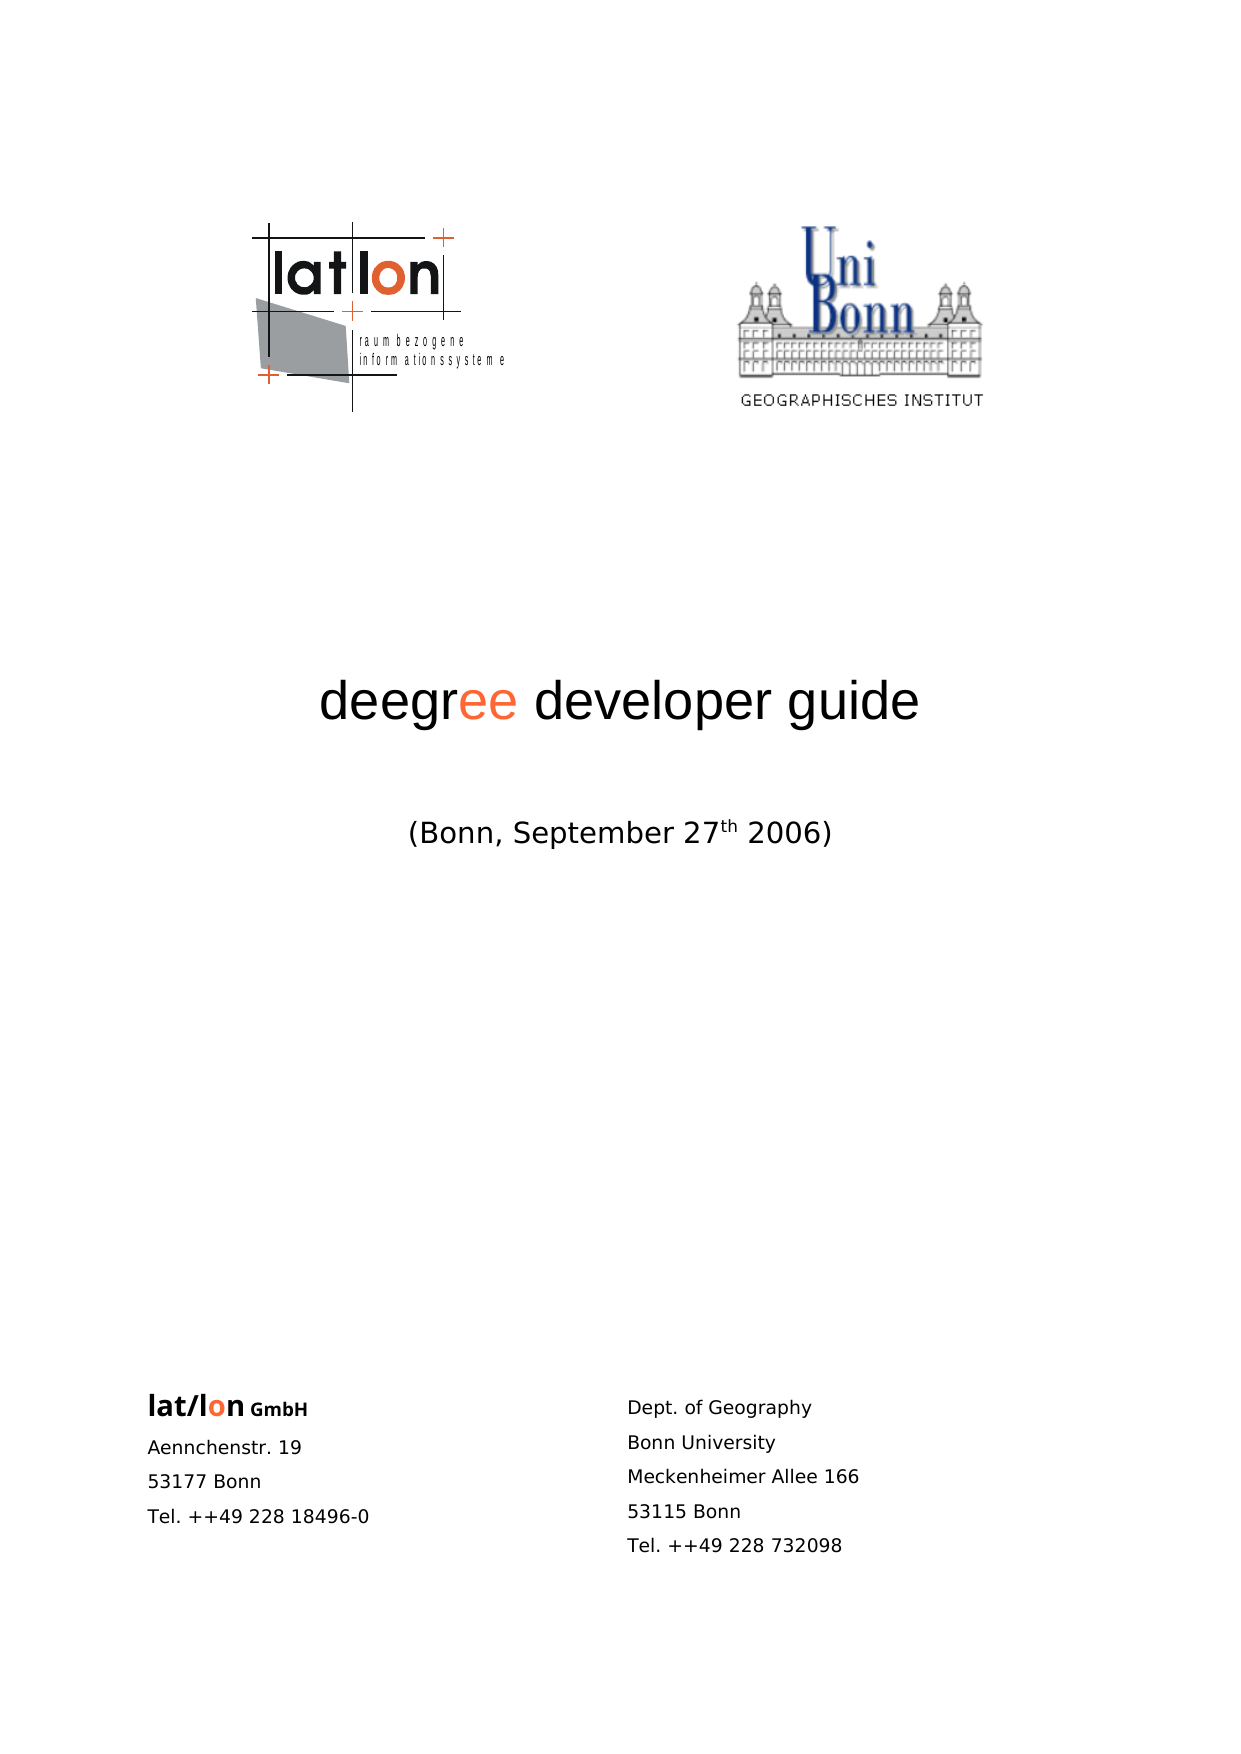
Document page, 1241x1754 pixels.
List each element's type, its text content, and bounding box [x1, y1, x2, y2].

text deegree developer guide [148, 670, 1092, 731]
text (Bonn, September 27th 2006) [148, 816, 1092, 850]
table_header [620, 200, 1100, 423]
table_header Dept. of Geography Bonn University Meckenheimer Allee 166 53115 Bonn Tel. ++49 228 732098 [620, 1378, 1101, 1564]
table_header lat/lon GmbH Aennchenstr. 19 53177 Bonn Tel. ++49 228 18496-0 [140, 1378, 620, 1564]
picture [732, 221, 988, 415]
table_header [140, 200, 620, 423]
